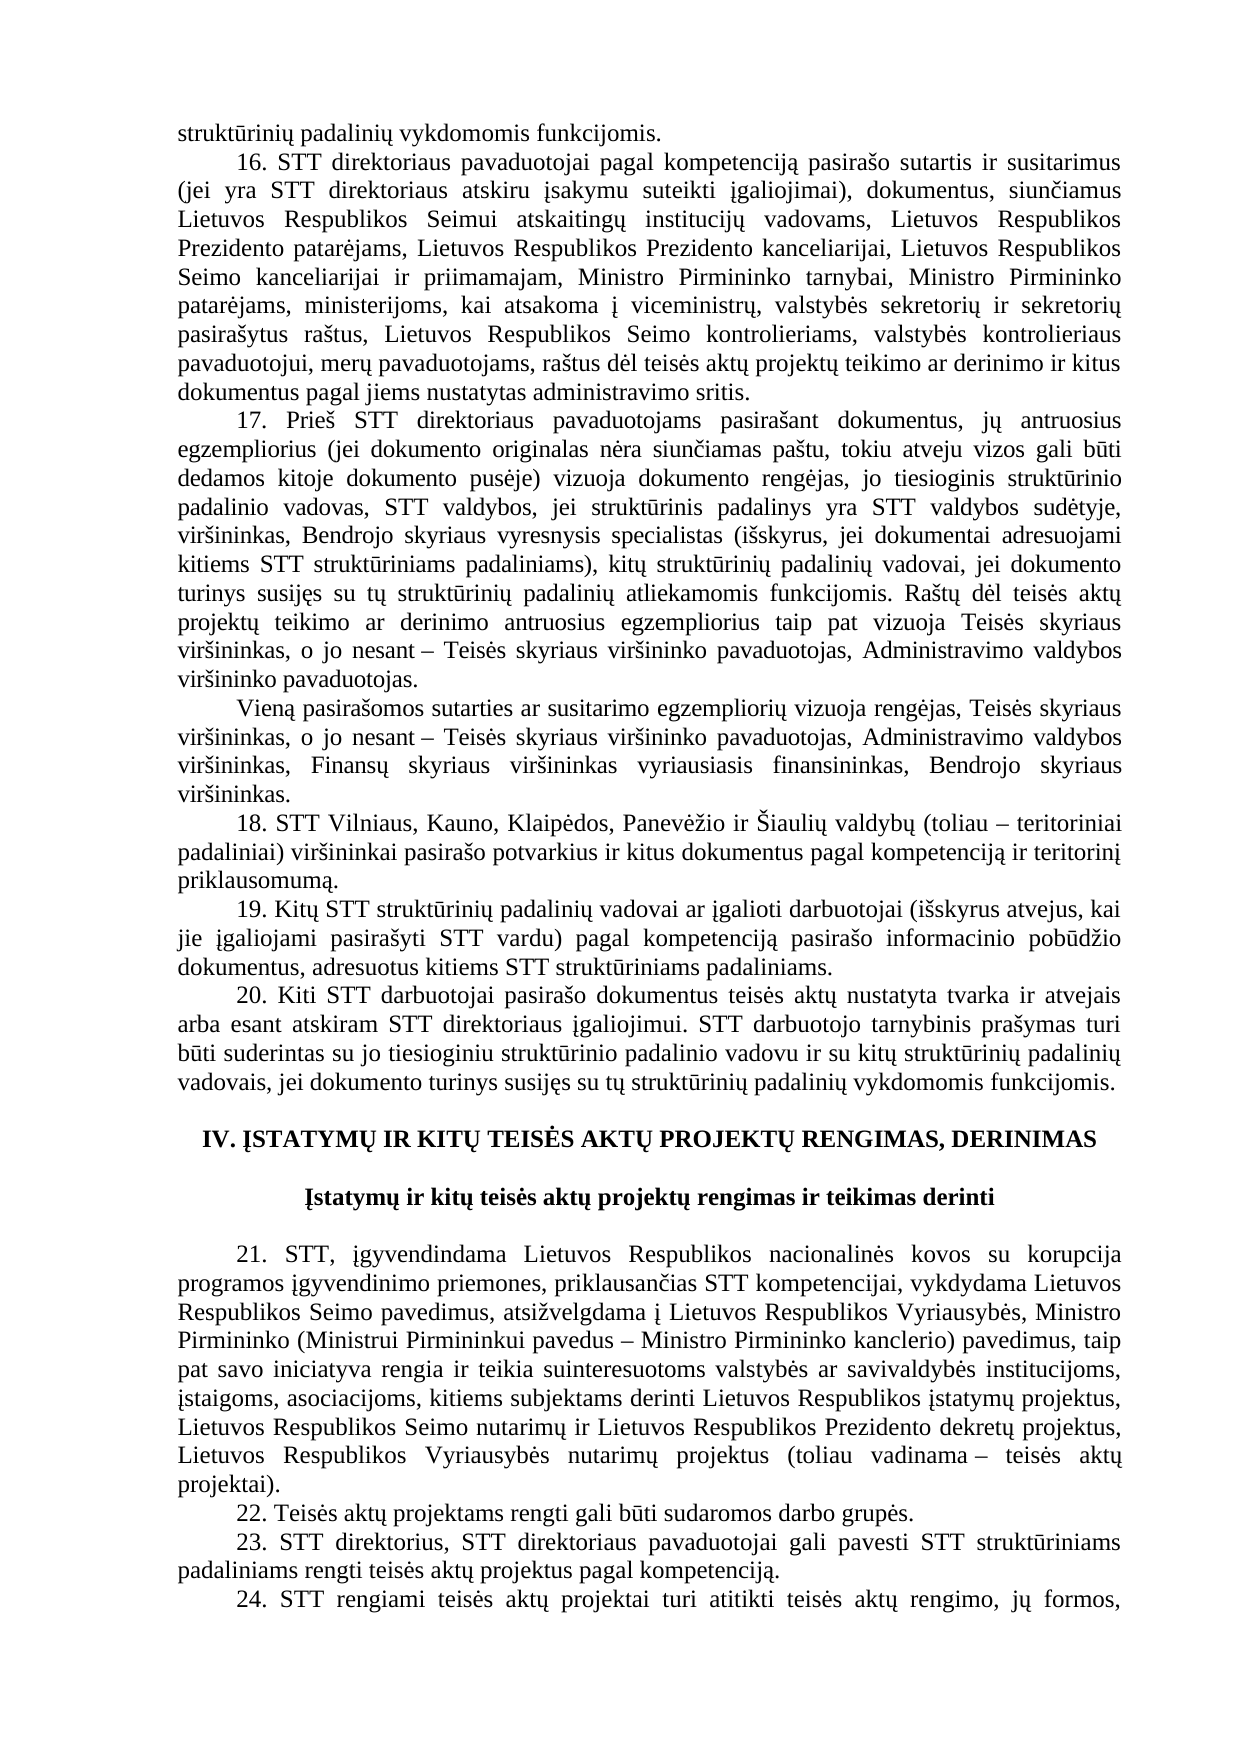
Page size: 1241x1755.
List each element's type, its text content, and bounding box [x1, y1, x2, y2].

text Įstatymų ir kitų teisės aktų projektų rengimas ir teikimas derinti [177, 1182, 1122, 1211]
text struktūrinių padalinių vykdomomis funkcijomis. [177, 118, 1122, 147]
text IV. ĮSTATYMŲ IR KITŲ TEISĖS AKTŲ PROJEKTŲ RENGIMAS, DERINIMAS [177, 1124, 1122, 1153]
text 20. Kiti STT darbuotojai pasirašo dokumentus teisės aktų nustatyta tvarka ir atvejais arba esant atskiram STT direktoriaus įgaliojimui. STT darbuotojo tarnybinis prašymas turi būti suderintas su jo tiesioginiu struktūrinio padalinio vadovu ir su kitų struktūrinių padalinių vadovais, jei dokumento turinys susijęs su tų struktūrinių padalinių vykdomomis funkcijomis. [177, 981, 1122, 1096]
text 22. Teisės aktų projektams rengti gali būti sudaromos darbo grupės. [177, 1498, 1122, 1527]
text 24. STT rengiami teisės aktų projektai turi atitikti teisės aktų rengimo, jų formos, [177, 1584, 1122, 1613]
text 16. STT direktoriaus pavaduotojai pagal kompetenciją pasirašo sutartis ir susitarimus (jei yra STT direktoriaus atskiru įsakymu suteikti įgaliojimai), dokumentus, siunčiamus Lietuvos Respublikos Seimui atskaitingų institucijų vadovams, Lietuvos Respublikos Prezidento patarėjams, Lietuvos Respublikos Prezidento kanceliarijai, Lietuvos Respublikos Seimo kanceliarijai ir priimamajam, Ministro Pirmininko tarnybai, Ministro Pirmininko patarėjams, ministerijoms, kai atsakoma į viceministrų, valstybės sekretorių ir sekretorių pasirašytus raštus, Lietuvos Respublikos Seimo kontrolieriams, valstybės kontrolieriaus pavaduotojui, merų pavaduotojams, raštus dėl teisės aktų projektų teikimo ar derinimo ir kitus dokumentus pagal jiems nustatytas administravimo sritis. [177, 147, 1122, 406]
text 21. STT, įgyvendindama Lietuvos Respublikos nacionalinės kovos su korupcija programos įgyvendinimo priemones, priklausančias STT kompetencijai, vykdydama Lietuvos Respublikos Seimo pavedimus, atsižvelgdama į Lietuvos Respublikos Vyriausybės, Ministro Pirmininko (Ministrui Pirmininkui pavedus – Ministro Pirmininko kanclerio) pavedimus, taip pat savo iniciatyva rengia ir teikia suinteresuotoms valstybės ar savivaldybės institucijoms, įstaigoms, asociacijoms, kitiems subjektams derinti Lietuvos Respublikos įstatymų projektus, Lietuvos Respublikos Seimo nutarimų ir Lietuvos Respublikos Prezidento dekretų projektus, Lietuvos Respublikos Vyriausybės nutarimų projektus (toliau vadinama – teisės aktų projektai). [177, 1239, 1122, 1498]
text Vieną pasirašomos sutarties ar susitarimo egzempliorių vizuoja rengėjas, Teisės skyriaus viršininkas, o jo nesant – Teisės skyriaus viršininko pavaduotojas, Administravimo valdybos viršininkas, Finansų skyriaus viršininkas vyriausiasis finansininkas, Bendrojo skyriaus viršininkas. [177, 693, 1122, 808]
text 23. STT direktorius, STT direktoriaus pavaduotojai gali pavesti STT struktūriniams padaliniams rengti teisės aktų projektus pagal kompetenciją. [177, 1527, 1122, 1584]
text 18. STT Vilniaus, Kauno, Klaipėdos, Panevėžio ir Šiaulių valdybų (toliau – teritoriniai padaliniai) viršininkai pasirašo potvarkius ir kitus dokumentus pagal kompetenciją ir teritorinį priklausomumą. [177, 808, 1122, 894]
text 19. Kitų STT struktūrinių padalinių vadovai ar įgalioti darbuotojai (išskyrus atvejus, kai jie įgaliojami pasirašyti STT vardu) pagal kompetenciją pasirašo informacinio pobūdžio dokumentus, adresuotus kitiems STT struktūriniams padaliniams. [177, 894, 1122, 981]
text 17. Prieš STT direktoriaus pavaduotojams pasirašant dokumentus, jų antruosius egzempliorius (jei dokumento originalas nėra siunčiamas paštu, tokiu atveju vizos gali būti dedamos kitoje dokumento pusėje) vizuoja dokumento rengėjas, jo tiesioginis struktūrinio padalinio vadovas, STT valdybos, jei struktūrinis padalinys yra STT valdybos sudėtyje, viršininkas, Bendrojo skyriaus vyresnysis specialistas (išskyrus, jei dokumentai adresuojami kitiems STT struktūriniams padaliniams), kitų struktūrinių padalinių vadovai, jei dokumento turinys susijęs su tų struktūrinių padalinių atliekamomis funkcijomis. Raštų dėl teisės aktų projektų teikimo ar derinimo antruosius egzempliorius taip pat vizuoja Teisės skyriaus viršininkas, o jo nesant – Teisės skyriaus viršininko pavaduotojas, Administravimo valdybos viršininko pavaduotojas. [177, 406, 1122, 693]
